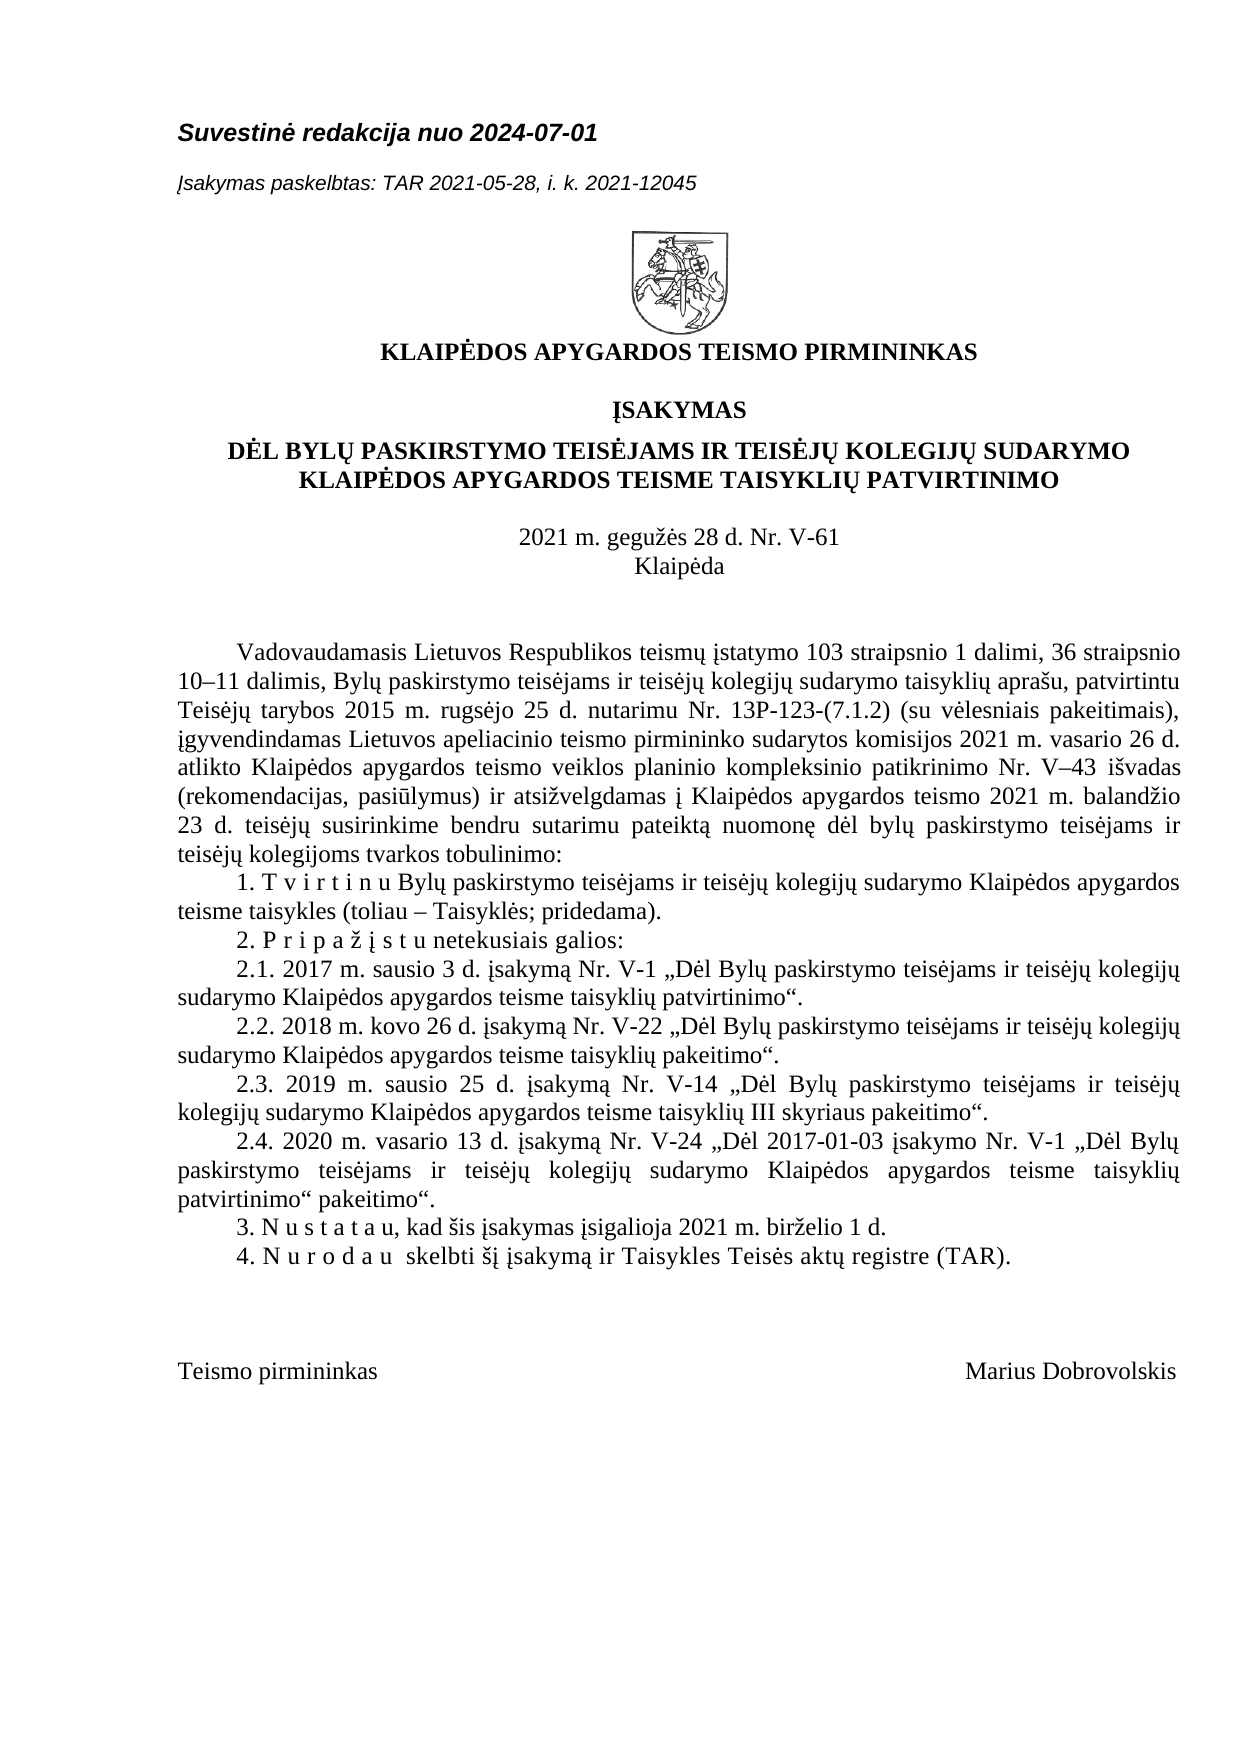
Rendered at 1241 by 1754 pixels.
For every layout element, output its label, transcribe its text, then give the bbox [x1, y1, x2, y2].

text 2021 m. gegužės 28 d. Nr. V-61 [177, 522, 1181, 551]
text KLAIPĖDOS APYGARDOS TEISMO PIRMININKAS [177, 337, 1181, 366]
text 4. N u r o d a u skelbti šį įsakymą ir Taisykles Teisės aktų registre (TAR). [177, 1241, 1181, 1270]
text Teismo pirmininkas Marius Dobrovolskis [177, 1356, 1181, 1385]
text 3. N u s t a t a u, kad šis įsakymas įsigalioja 2021 m. birželio 1 d. [177, 1212, 1181, 1241]
text 2.3. 2019 m. sausio 25 d. įsakymą Nr. V-14 „Dėl Bylų paskirstymo teisėjams ir teisėjų kolegijų sudarymo Klaipėdos apygardos teisme taisyklių III skyriaus pakeitimo“. [177, 1069, 1181, 1126]
text 2.1. 2017 m. sausio 3 d. įsakymą Nr. V-1 „Dėl Bylų paskirstymo teisėjams ir teisėjų kolegijų sudarymo Klaipėdos apygardos teisme taisyklių patvirtinimo“. [177, 954, 1181, 1011]
text ĮSAKYMAS [177, 395, 1181, 424]
text Suvestinė redakcija nuo 2024-07-01 [177, 118, 1181, 147]
text Vadovaudamasis Lietuvos Respublikos teismų įstatymo 103 straipsnio 1 dalimi, 36 straipsnio 10–11 dalimis, Bylų paskirstymo teisėjams ir teisėjų kolegijų sudarymo taisyklių aprašu, patvirtintu Teisėjų tarybos 2015 m. rugsėjo 25 d. nutarimu Nr. 13P-123-(7.1.2) (su vėlesniais pakeitimais), įgyvendindamas Lietuvos apeliacinio teismo pirmininko sudarytos komisijos 2021 m. vasario 26 d. atlikto Klaipėdos apygardos teismo veiklos planinio kompleksinio patikrinimo Nr. V–43 išvadas (rekomendacijas, pasiūlymus) ir atsižvelgdamas į Klaipėdos apygardos teismo 2021 m. balandžio 23 d. teisėjų susirinkime bendru sutarimu pateiktą nuomonę dėl bylų paskirstymo teisėjams ir teisėjų kolegijoms tvarkos tobulinimo: [177, 637, 1181, 867]
subtitle DĖL BYLŲ PASKIRSTYMO TEISĖJAMS IR TEISĖJŲ KOLEGIJŲ SUDARYMO KLAIPĖDOS APYGARDOS TEISME TAISYKLIŲ PATVIRTINIMO [177, 436, 1181, 494]
text Klaipėda [177, 551, 1181, 580]
text 2.2. 2018 m. kovo 26 d. įsakymą Nr. V-22 „Dėl Bylų paskirstymo teisėjams ir teisėjų kolegijų sudarymo Klaipėdos apygardos teisme taisyklių pakeitimo“. [177, 1011, 1181, 1069]
text 2. P r i p a ž į s t u netekusiais galios: [177, 925, 1181, 954]
text Įsakymas paskelbtas: TAR 2021-05-28, i. k. 2021-12045 [177, 171, 1181, 195]
text 1. T v i r t i n u Bylų paskirstymo teisėjams ir teisėjų kolegijų sudarymo Klaipėdos apygardos teisme taisykles (toliau – Taisyklės; pridedama). [177, 867, 1181, 925]
text 2.4. 2020 m. vasario 13 d. įsakymą Nr. V-24 „Dėl 2017-01-03 įsakymo Nr. V-1 „Dėl Bylų paskirstymo teisėjams ir teisėjų kolegijų sudarymo Klaipėdos apygardos teisme taisyklių patvirtinimo“ pakeitimo“. [177, 1126, 1181, 1212]
